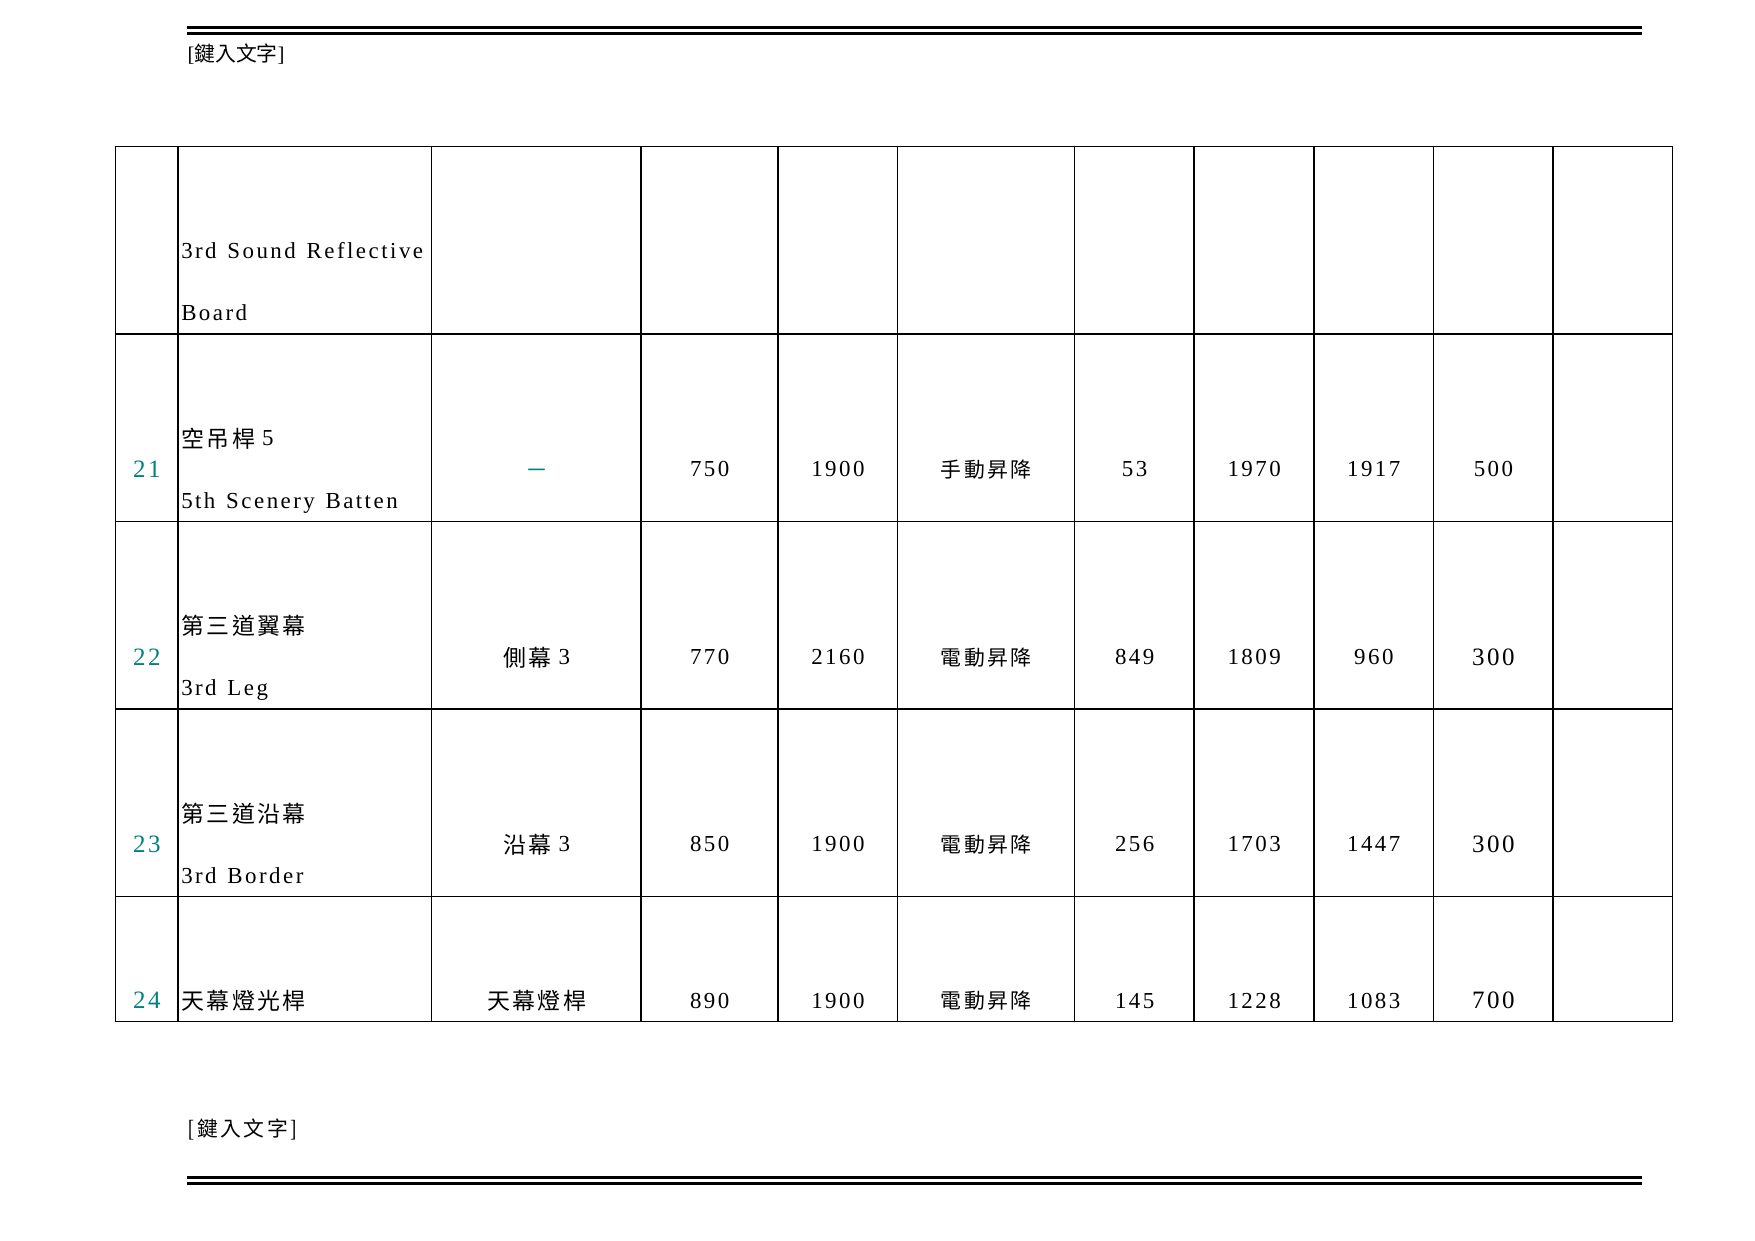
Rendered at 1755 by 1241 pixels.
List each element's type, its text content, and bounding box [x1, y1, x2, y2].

table_cell [1554, 897, 1672, 1021]
table_cell － [432, 335, 640, 521]
table_cell 1900 [779, 897, 897, 1021]
table_cell 1703 [1195, 710, 1313, 896]
table_cell 3rd Sound Reflective Board [179, 147, 431, 333]
table_cell [1434, 147, 1552, 333]
table_cell 手動昇降 [898, 335, 1074, 521]
table_cell 沿幕3 [432, 710, 640, 896]
table_cell 天幕燈光桿 [179, 897, 431, 1021]
table_cell 電動昇降 [898, 710, 1074, 896]
table_cell 1900 [779, 335, 897, 521]
table_cell 23 [116, 710, 177, 896]
table_cell 850 [642, 710, 777, 896]
table_cell 1917 [1315, 335, 1433, 521]
table_cell 天幕燈桿 [432, 897, 640, 1021]
table_cell 2160 [779, 522, 897, 708]
table_cell － [1315, 147, 1433, 333]
table_cell 22 [116, 522, 177, 708]
table_cell 890 [642, 897, 777, 1021]
table_cell [1554, 147, 1672, 333]
table_cell 750 [642, 335, 777, 521]
table_cell 空吊桿5 5th Scenery Batten [179, 335, 431, 521]
table_cell [1554, 335, 1672, 521]
table_cell 770 [642, 522, 777, 708]
table_cell 24 [116, 897, 177, 1021]
table_cell 960 [1315, 522, 1433, 708]
table_cell 電動昇降 [898, 897, 1074, 1021]
table_cell 849 [1075, 522, 1193, 708]
table_cell 256 [1075, 710, 1193, 896]
table_cell [432, 147, 640, 333]
table_cell 300 [1434, 710, 1552, 896]
table_cell [1554, 522, 1672, 708]
table_cell [1554, 710, 1672, 896]
table_cell 21 [116, 335, 177, 521]
table_cell 電動昇降 [898, 522, 1074, 708]
table_cell [116, 147, 177, 333]
table_cell 第三道翼幕 3rd Leg [179, 522, 431, 708]
table_cell － [779, 147, 897, 333]
table_cell [898, 147, 1074, 333]
table_cell 第三道沿幕 3rd Border [179, 710, 431, 896]
table_cell 1809 [1195, 522, 1313, 708]
table_cell 1228 [1195, 897, 1313, 1021]
table_cell － [1075, 147, 1193, 333]
table_cell 145 [1075, 897, 1193, 1021]
table_cell 1083 [1315, 897, 1433, 1021]
table_cell 側幕3 [432, 522, 640, 708]
table_cell 300 [1434, 522, 1552, 708]
table_cell 53 [1075, 335, 1193, 521]
table_cell 500 [1434, 335, 1552, 521]
table_cell 1900 [779, 710, 897, 896]
table_cell － [1195, 147, 1313, 333]
table_cell 1970 [1195, 335, 1313, 521]
table_cell 1447 [1315, 710, 1433, 896]
table_cell 700 [1434, 897, 1552, 1021]
table_cell [642, 147, 777, 333]
